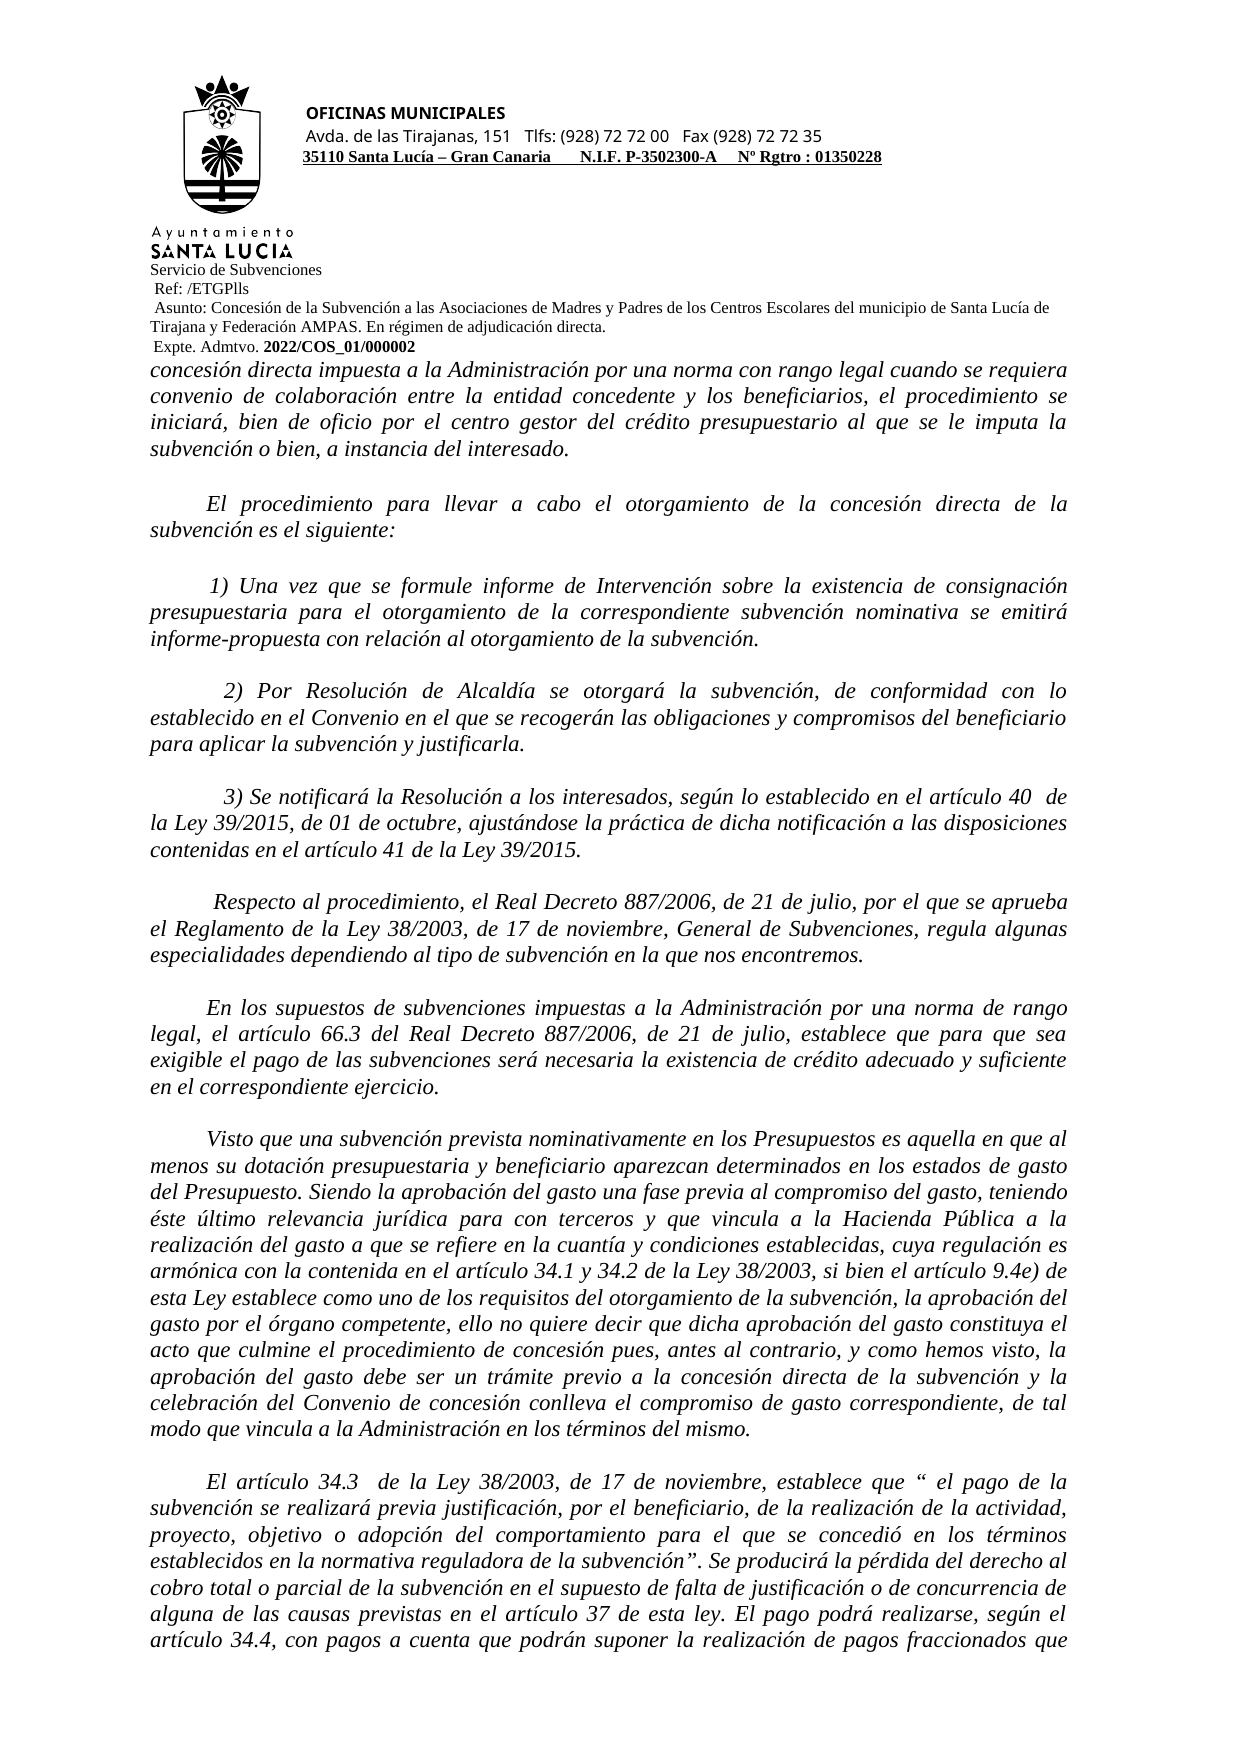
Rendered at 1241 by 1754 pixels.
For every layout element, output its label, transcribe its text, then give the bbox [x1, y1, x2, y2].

text El artículo 34.3 de la Ley 38/2003, de 17 de noviembre, establece que “ el pago de la subvención se realizará previa justificación, por el beneficiario, de la realización de la actividad, proyecto, objetivo o adopción del comportamiento para el que se concedió en los términos establecidos en la normativa reguladora de la subvención”. Se producirá la pérdida del derecho al cobro total o parcial de la subvención en el supuesto de falta de justificación o de concurrencia de alguna de las causas previstas en el artículo 37 de esta ley. El pago podrá realizarse, según el artículo 34.4, con pagos a cuenta que podrán suponer la realización de pagos fraccionados que [150, 1468, 1069, 1653]
text Visto que una subvención prevista nominativamente en los Presupuestos es aquella en que al menos su dotación presupuestaria y beneficiario aparezcan determinados en los estados de gasto del Presupuesto. Siendo la aprobación del gasto una fase previa al compromiso del gasto, teniendo éste último relevancia jurídica para con terceros y que vincula a la Hacienda Pública a la realización del gasto a que se refiere en la cuantía y condiciones establecidas, cuya regulación es armónica con la contenida en el artículo 34.1 y 34.2 de la Ley 38/2003, si bien el artículo 9.4e) de esta Ley establece como uno de los requisitos del otorgamiento de la subvención, la aprobación del gasto por el órgano competente, ello no quiere decir que dicha aprobación del gasto constituya el acto que culmine el procedimiento de concesión pues, antes al contrario, y como hemos visto, la aprobación del gasto debe ser un trámite previo a la concesión directa de la subvención y la celebración del Convenio de concesión conlleva el compromiso de gasto correspondiente, de tal modo que vincula a la Administración en los términos del mismo. [150, 1126, 1069, 1442]
text Respecto al procedimiento, el Real Decreto 887/2006, de 21 de julio, por el que se aprueba el Reglamento de la Ley 38/2003, de 17 de noviembre, General de Subvenciones, regula algunas especialidades dependiendo al tipo de subvención en la que nos encontremos. [150, 888, 1069, 967]
text 2) Por Resolución de Alcaldía se otorgará la subvención, de conformidad con lo establecido en el Convenio en el que se recogerán las obligaciones y compromisos del beneficiario para aplicar la subvención y justificarla. [150, 677, 1069, 757]
text El procedimiento para llevar a cabo el otorgamiento de la concesión directa de la subvención es el siguiente: [150, 490, 1069, 543]
text 3) Se notificará la Resolución a los interesados, según lo establecido en el artículo 40 de la Ley 39/2015, de 01 de octubre, ajustándose la práctica de dicha notificación a las disposiciones contenidas en el artículo 41 de la Ley 39/2015. [150, 783, 1069, 862]
text 1) Una vez que se formule informe de Intervención sobre la existencia de consignación presupuestaria para el otorgamiento de la correspondiente subvención nominativa se emitirá informe-propuesta con relación al otorgamiento de la subvención. [150, 572, 1069, 651]
text concesión directa impuesta a la Administración por una norma con rango legal cuando se requiera convenio de colaboración entre la entidad concedente y los beneficiarios, el procedimiento se iniciará, bien de oficio por el centro gestor del crédito presupuestario al que se le imputa la subvención o bien, a instancia del interesado. [150, 356, 1069, 461]
text En los supuestos de subvenciones impuestas a la Administración por una norma de rango legal, el artículo 66.3 del Real Decreto 887/2006, de 21 de julio, establece que para que sea exigible el pago de las subvenciones será necesaria la existencia de crédito adecuado y suficiente en el correspondiente ejercicio. [150, 994, 1069, 1099]
